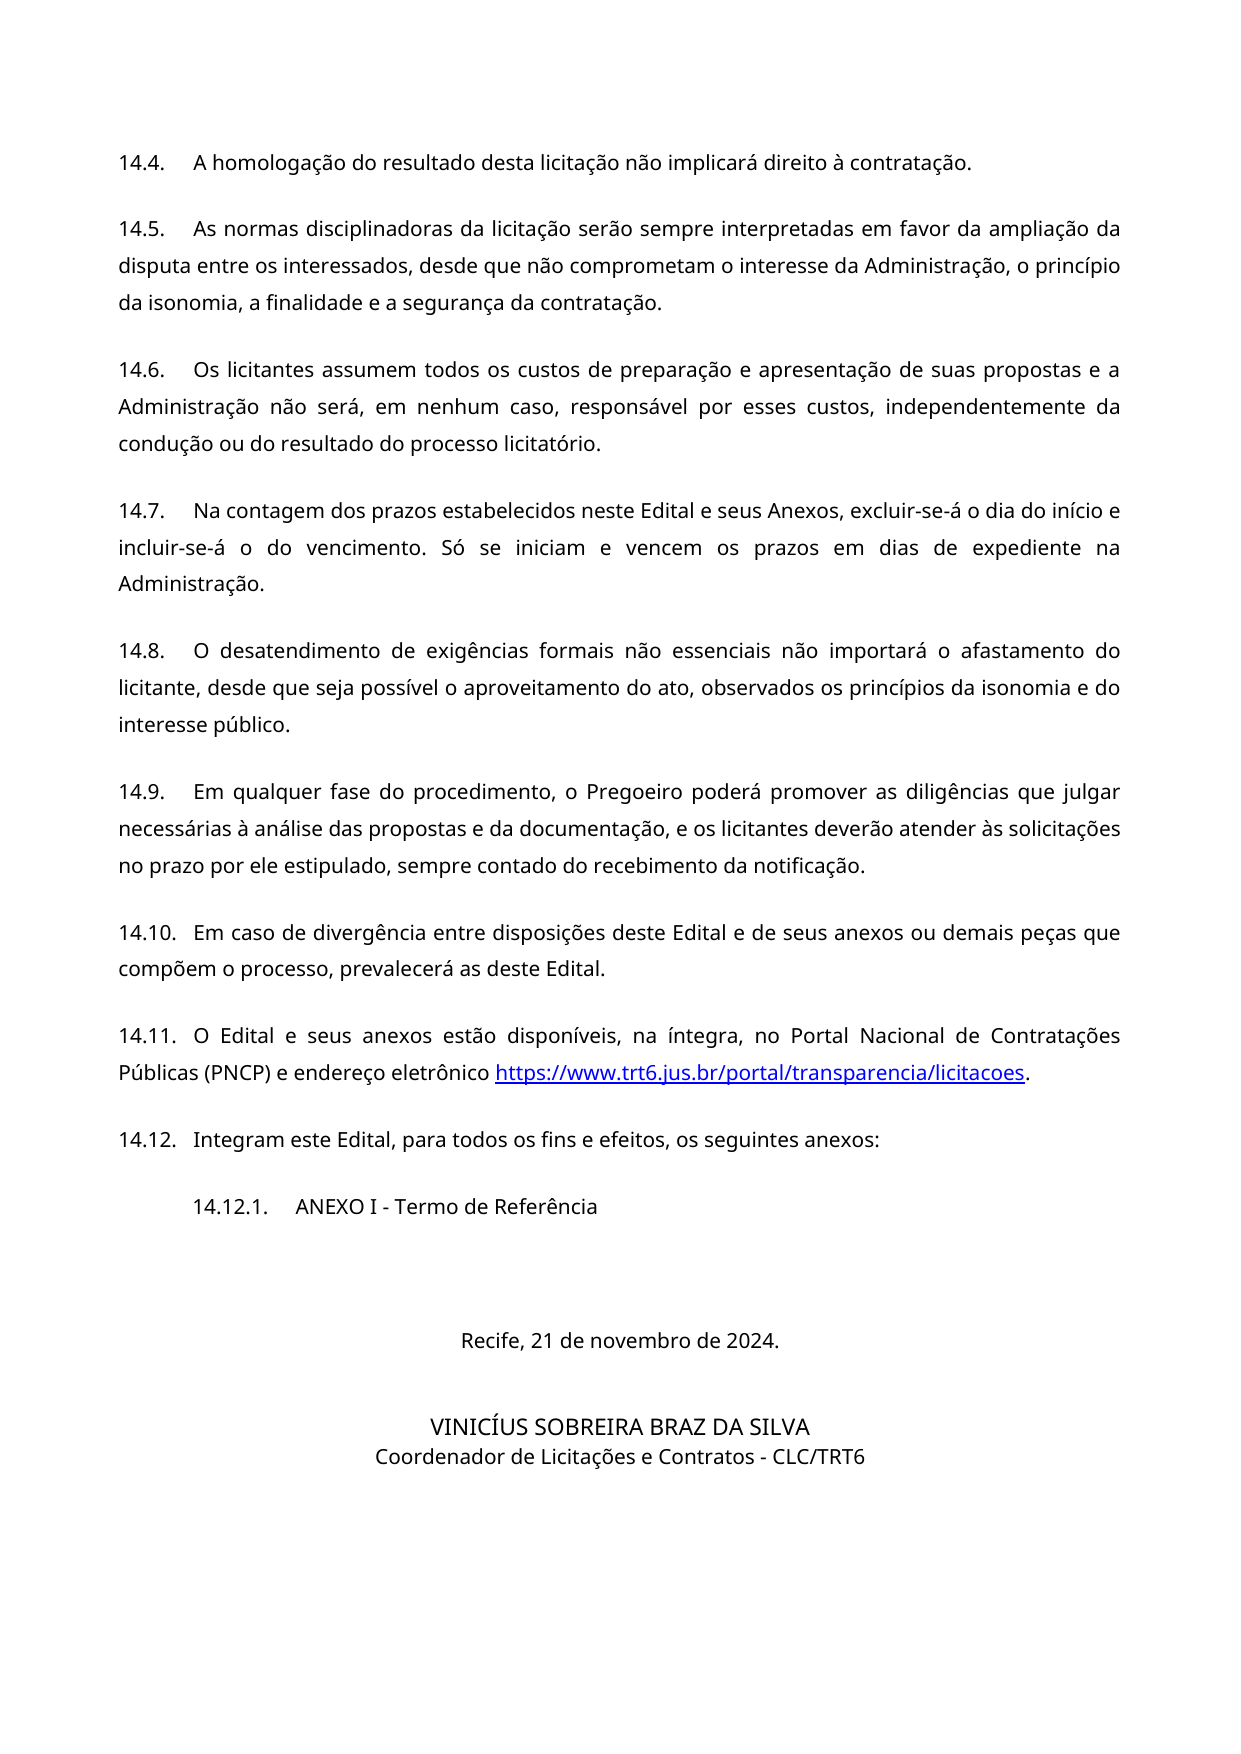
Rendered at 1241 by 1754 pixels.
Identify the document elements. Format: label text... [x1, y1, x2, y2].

text Coordenador de Licitações e Contratos - CLC/TRT6 [118, 1442, 1122, 1471]
list Na contagem dos prazos estabelecidos neste Edital e seus Anexos, excluir-se-á o dia do início e incluir-se-á o do vencimento. Só se iniciam e vencem os prazos em dias de expediente na Administração. [118, 496, 1122, 598]
list O Edital e seus anexos estão disponíveis, na íntegra, no Portal Nacional de Contratações Públicas (PNCP) e endereço eletrônico https://www.trt6.jus.br/portal/transparencia/licitacoes. [118, 1021, 1122, 1087]
list Os licitantes assumem todos os custos de preparação e apresentação de suas propostas e a Administração não será, em nenhum caso, responsável por esses custos, independentemente da condução ou do resultado do processo licitatório. [118, 355, 1122, 457]
list O desatendimento de exigências formais não essenciais não importará o afastamento do licitante, desde que seja possível o aproveitamento do ato, observados os princípios da isonomia e do interesse público. [118, 636, 1122, 739]
list Em caso de divergência entre disposições deste Edital e de seus anexos ou demais peças que compõem o processo, prevalecerá as deste Edital. [118, 918, 1122, 983]
list As normas disciplinadoras da licitação serão sempre interpretadas em favor da ampliação da disputa entre os interessados, desde que não comprometam o interesse da Administração, o princípio da isonomia, a finalidade e a segurança da contratação. [118, 214, 1122, 317]
list A homologação do resultado desta licitação não implicará direito à contratação. [118, 148, 1122, 176]
list ANEXO I - Termo de Referência [118, 1192, 1122, 1221]
text VINICÍUS SOBREIRA BRAZ DA SILVA [118, 1411, 1122, 1442]
list Integram este Edital, para todos os fins e efeitos, os seguintes anexos: [118, 1125, 1122, 1154]
text Recife, 21 de novembro de 2024. [118, 1326, 1122, 1354]
list Em qualquer fase do procedimento, o Pregoeiro poderá promover as diligências que julgar necessárias à análise das propostas e da documentação, e os licitantes deverão atender às solicitações no prazo por ele estipulado, sempre contado do recebimento da notificação. [118, 777, 1122, 879]
